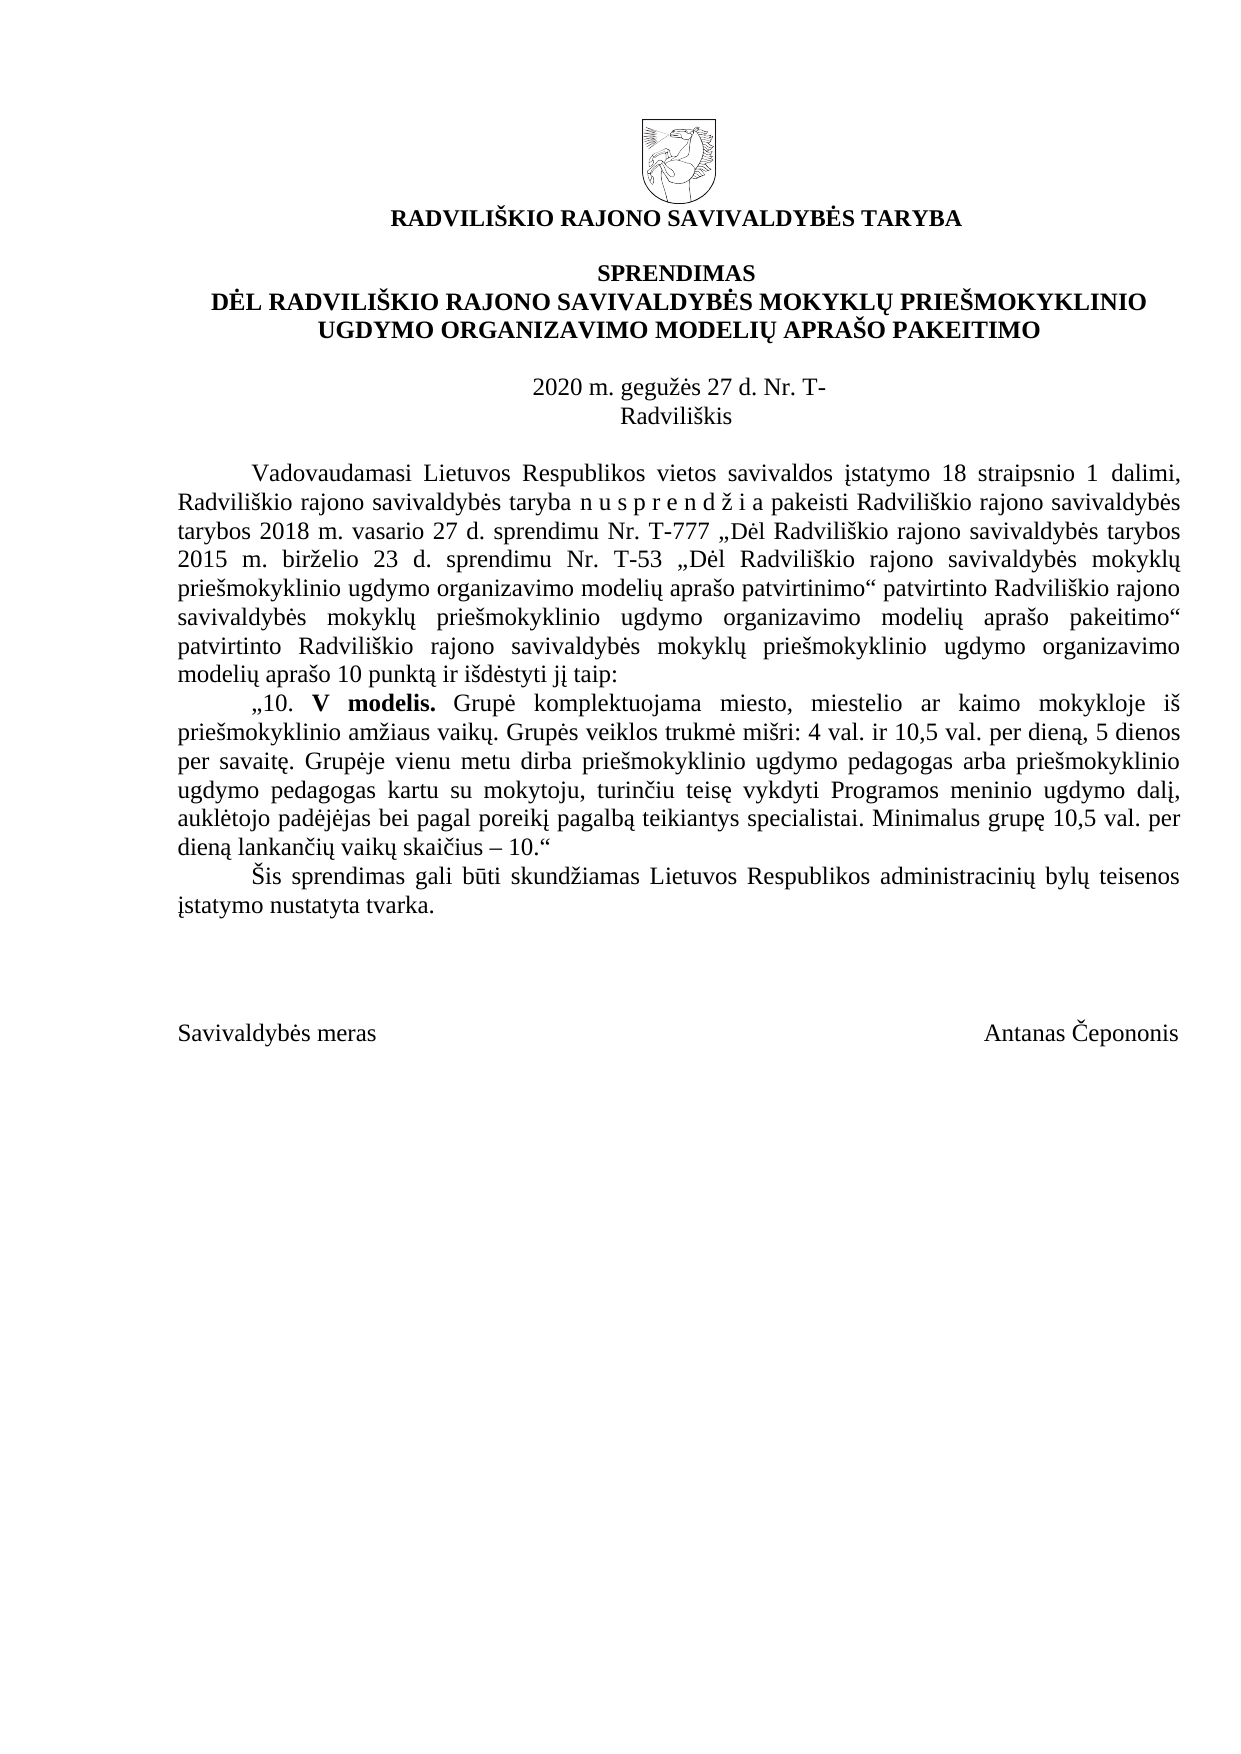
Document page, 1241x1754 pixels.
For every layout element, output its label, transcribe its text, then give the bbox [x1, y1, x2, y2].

text Šis sprendimas gali būti skundžiamas Lietuvos Respublikos administracinių bylų teisenos įstatymo nustatyta tvarka. [177, 861, 1181, 918]
text Vadovaudamasi Lietuvos Respublikos vietos savivaldos įstatymo 18 straipsnio 1 dalimi, Radviliškio rajono savivaldybės taryba nusprendžia pakeisti Radviliškio rajono savivaldybės tarybos 2018 m. vasario 27 d. sprendimu Nr. T-777 „Dėl Radviliškio rajono savivaldybės tarybos 2015 m. birželio 23 d. sprendimu Nr. T-53 „Dėl Radviliškio rajono savivaldybės mokyklų priešmokyklinio ugdymo organizavimo modelių aprašo patvirtinimo“ patvirtinto Radviliškio rajono savivaldybės mokyklų priešmokyklinio ugdymo organizavimo modelių aprašo pakeitimo“ patvirtinto Radviliškio rajono savivaldybės mokyklų priešmokyklinio ugdymo organizavimo modelių aprašo 10 punktą ir išdėstyti jį taip: [177, 458, 1181, 688]
text RADVILIŠKIO RAJONO SAVIVALDYBĖS TARYBA [177, 204, 1181, 232]
text DĖL RADVILIŠKIO RAJONO SAVIVALDYBĖS MOKYKLŲ PRIEŠMOKYKLINIO UGDYMO ORGANIZAVIMO MODELIŲ APRAŠO PAKEITIMO [177, 287, 1181, 344]
text 2020 m. gegužės 27 d. Nr. T- [177, 372, 1181, 401]
text Radviliškis [177, 401, 1181, 429]
text „10. V modelis. Grupė komplektuojama miesto, miestelio ar kaimo mokykloje iš priešmokyklinio amžiaus vaikų. Grupės veiklos trukmė mišri: 4 val. ir 10,5 val. per dieną, 5 dienos per savaitę. Grupėje vienu metu dirba priešmokyklinio ugdymo pedagogas arba priešmokyklinio ugdymo pedagogas kartu su mokytoju, turinčiu teisę vykdyti Programos meninio ugdymo dalį, auklėtojo padėjėjas bei pagal poreikį pagalbą teikiantys specialistai. Minimalus grupę 10,5 val. per dieną lankančių vaikų skaičius – 10.“ [177, 688, 1181, 861]
text SPRENDIMAS [177, 259, 1181, 287]
text Savivaldybės meras Antanas Čepononis [177, 1018, 1181, 1046]
